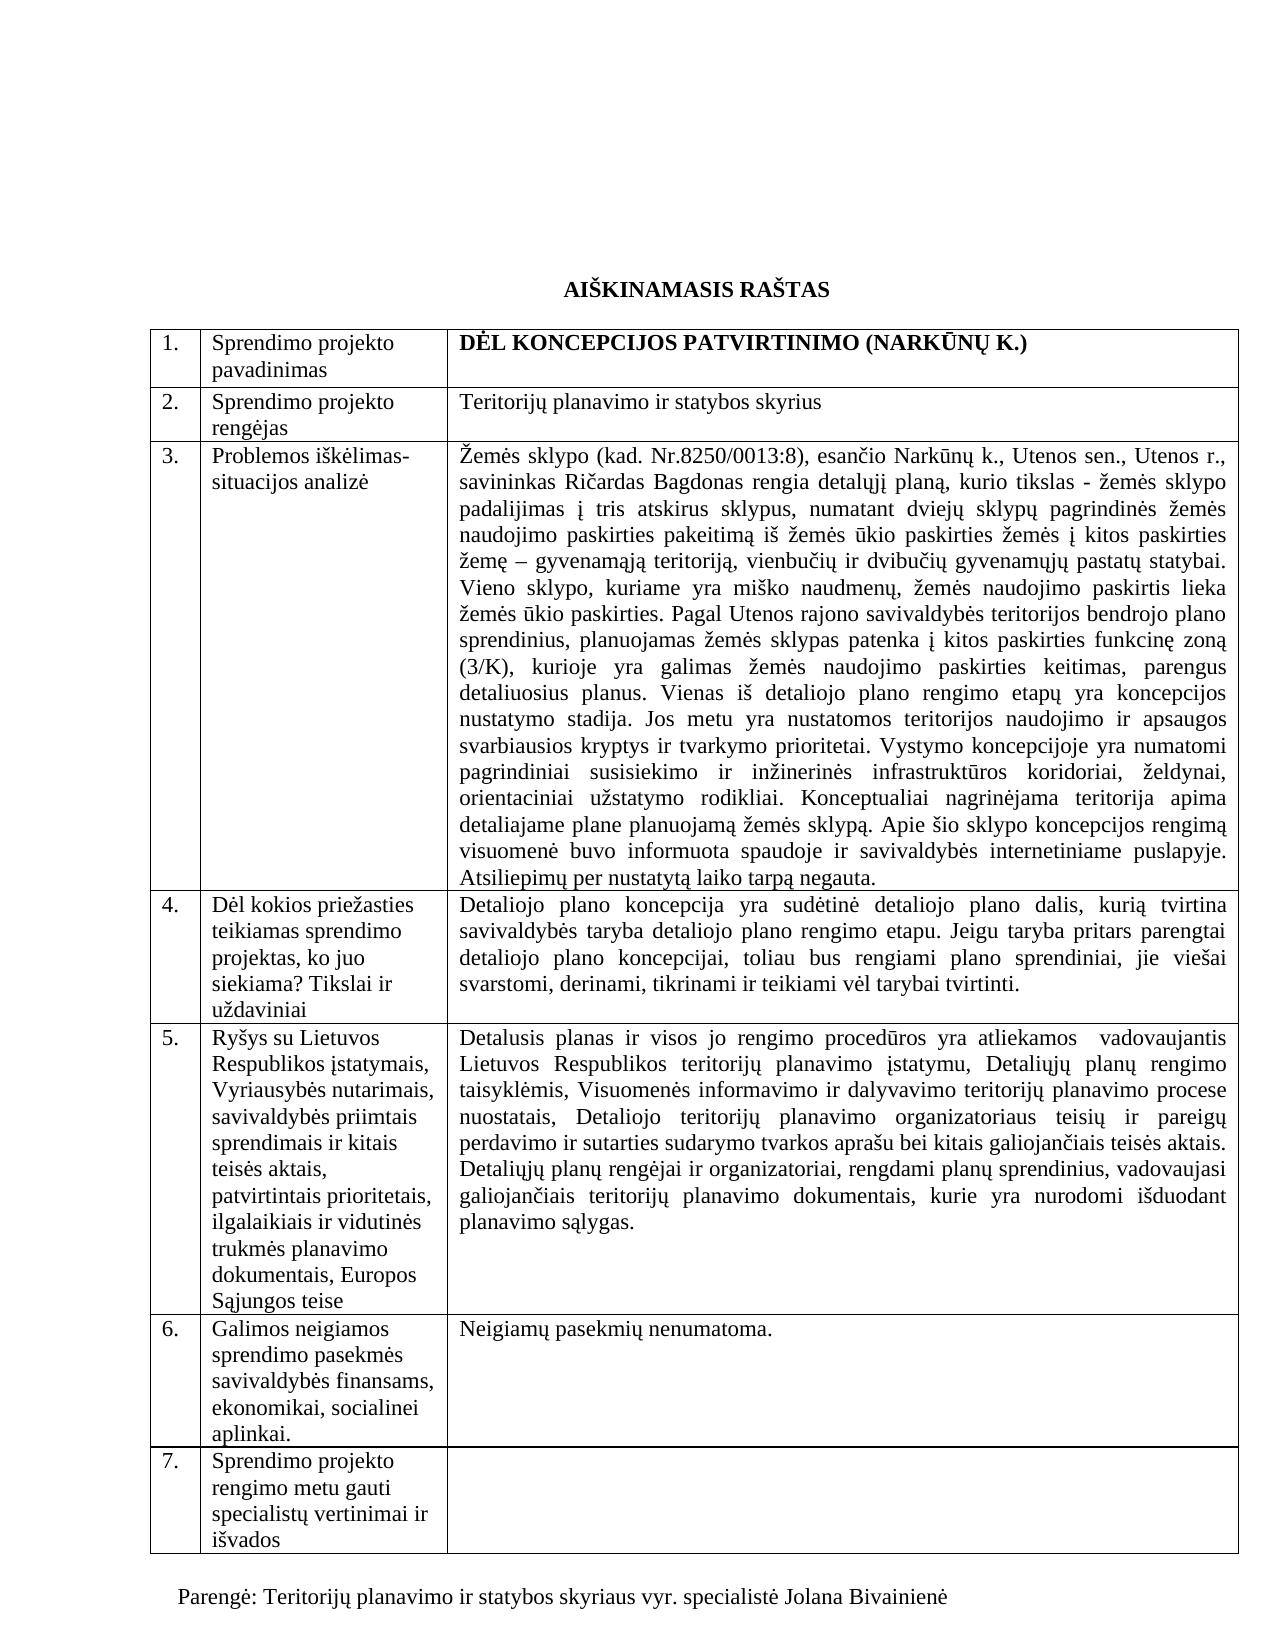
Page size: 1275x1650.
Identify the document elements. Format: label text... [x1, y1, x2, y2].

table_cell Sprendimo projekto rengimo metu gauti specialistų vertinimai ir išvados [201, 1448, 447, 1553]
table_cell Sprendimo projekto rengėjas [201, 388, 447, 441]
table_cell 2. [151, 388, 200, 441]
table_cell 6. [151, 1315, 200, 1446]
table_cell 4. [151, 891, 200, 1023]
table_header Sprendimo projekto pavadinimas [201, 330, 447, 387]
table_cell 3. [151, 442, 200, 890]
table_header DĖL KONCEPCIJOS PATVIRTINIMO (NARKŪNŲ K.) [448, 330, 1238, 387]
text Parengė: Teritorijų planavimo ir statybos skyriaus vyr. specialistė Jolana Bivainienė [177, 1583, 1216, 1609]
table_cell [448, 1448, 1238, 1553]
table_cell Neigiamų pasekmių nenumatoma. [448, 1315, 1238, 1446]
table_cell Galimos neigiamos sprendimo pasekmės savivaldybės finansams, ekonomikai, socialinei aplinkai. [201, 1315, 447, 1446]
table_cell Ryšys su Lietuvos Respublikos įstatymais, Vyriausybės nutarimais, savivaldybės priimtais sprendimais ir kitais teisės aktais, patvirtintais prioritetais, ilgalaikiais ir vidutinės trukmės planavimo dokumentais, Europos Sąjungos teise [201, 1024, 447, 1314]
table_cell Detalusis planas ir visos jo rengimo procedūros yra atliekamos vadovaujantis Lietuvos Respublikos teritorijų planavimo įstatymu, Detaliųjų planų rengimo taisyklėmis, Visuomenės informavimo ir dalyvavimo teritorijų planavimo procese nuostatais, Detaliojo teritorijų planavimo organizatoriaus teisių ir pareigų perdavimo ir sutarties sudarymo tvarkos aprašu bei kitais galiojančiais teisės aktais. Detaliųjų planų rengėjai ir organizatoriai, rengdami planų sprendinius, vadovaujasi galiojančiais teritorijų planavimo dokumentais, kurie yra nurodomi išduodant planavimo sąlygas. [448, 1024, 1238, 1314]
table_cell Žemės sklypo (kad. Nr.8250/0013:8), esančio Narkūnų k., Utenos sen., Utenos r., savininkas Ričardas Bagdonas rengia detalųjį planą, kurio tikslas - žemės sklypo padalijimas į tris atskirus sklypus, numatant dviejų sklypų pagrindinės žemės naudojimo paskirties pakeitimą iš žemės ūkio paskirties žemės į kitos paskirties žemę – gyvenamąją teritoriją, vienbučių ir dvibučių gyvenamųjų pastatų statybai. Vieno sklypo, kuriame yra miško naudmenų, žemės naudojimo paskirtis lieka žemės ūkio paskirties. Pagal Utenos rajono savivaldybės teritorijos bendrojo plano sprendinius, planuojamas žemės sklypas patenka į kitos paskirties funkcinę zoną (3/K), kurioje yra galimas žemės naudojimo paskirties keitimas, parengus detaliuosius planus. Vienas iš detaliojo plano rengimo etapų yra koncepcijos nustatymo stadija. Jos metu yra nustatomos teritorijos naudojimo ir apsaugos svarbiausios kryptys ir tvarkymo prioritetai. Vystymo koncepcijoje yra numatomi pagrindiniai susisiekimo ir inžinerinės infrastruktūros koridoriai, želdynai, orientaciniai užstatymo rodikliai. Konceptualiai nagrinėjama teritorija apima detaliajame plane planuojamą žemės sklypą. Apie šio sklypo koncepcijos rengimą visuomenė buvo informuota spaudoje ir savivaldybės internetiniame puslapyje. Atsiliepimų per nustatytą laiko tarpą negauta. [448, 442, 1238, 890]
table_cell 7. [151, 1448, 200, 1553]
table_cell Detaliojo plano koncepcija yra sudėtinė detaliojo plano dalis, kurią tvirtina savivaldybės taryba detaliojo plano rengimo etapu. Jeigu taryba pritars parengtai detaliojo plano koncepcijai, toliau bus rengiami plano sprendiniai, jie viešai svarstomi, derinami, tikrinami ir teikiami vėl tarybai tvirtinti. [448, 891, 1238, 1023]
table_header 1. [151, 330, 200, 387]
text AIŠKINAMASIS RAŠTAS [177, 276, 1216, 302]
table_cell 5. [151, 1024, 200, 1314]
table_cell Problemos iškėlimas- situacijos analizė [201, 442, 447, 890]
table_cell Dėl kokios priežasties teikiamas sprendimo projektas, ko juo siekiama? Tikslai ir uždaviniai [201, 891, 447, 1023]
table_cell Teritorijų planavimo ir statybos skyrius [448, 388, 1238, 441]
